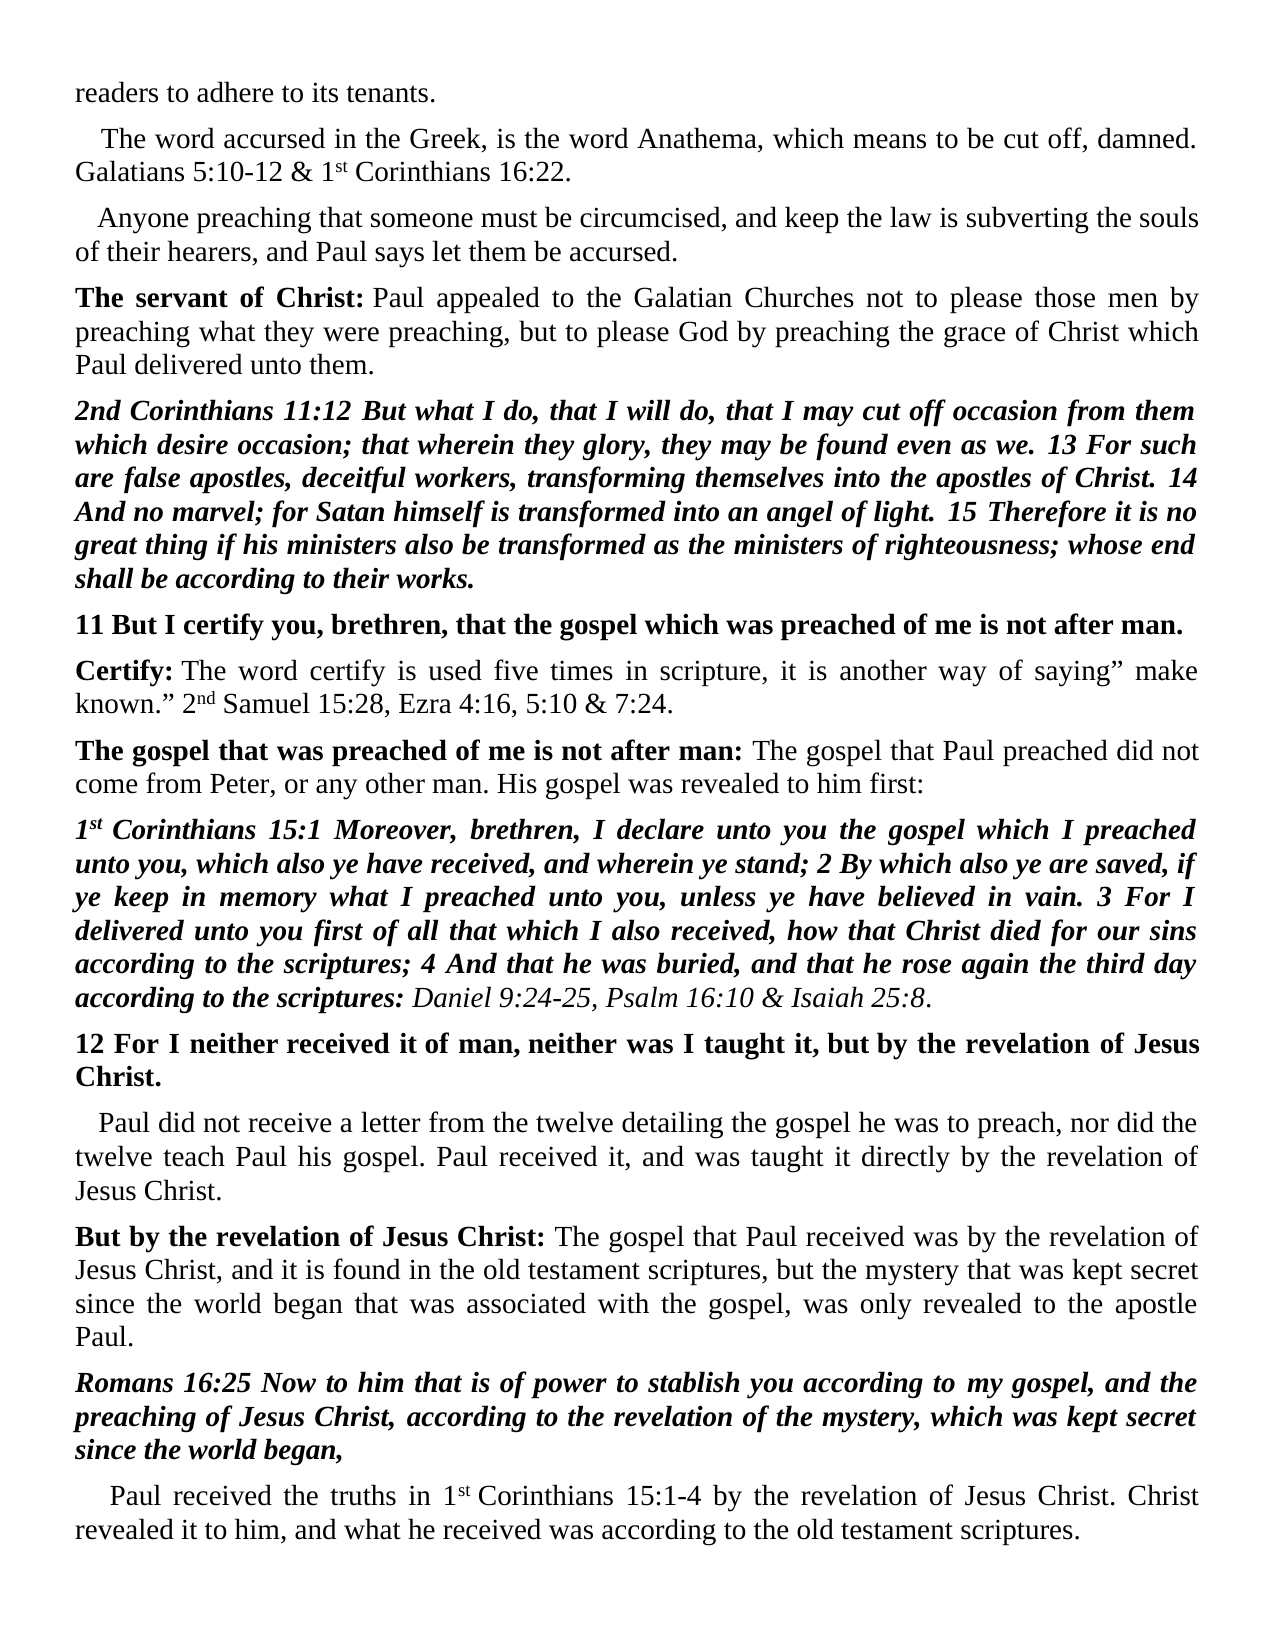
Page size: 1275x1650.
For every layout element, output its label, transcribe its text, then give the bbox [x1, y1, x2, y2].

text 1st Corinthians 15:1 Moreover, brethren, I declare unto you the gospel which I preached unto you, which also ye have received, and wherein ye stand; 2 By which also ye are saved, if ye keep in memory what I preached unto you, unless ye have believed in vain. 3 For I delivered unto you first of all that which I also received, how that Christ died for our sins according to the scriptures; 4 And that he was buried, and that he rose again the third day according to the scriptures: Daniel 9:24-25, Psalm 16:10 & Isaiah 25:8. [75, 812, 1200, 1013]
text Anyone preaching that someone must be circumcised, and keep the law is subverting the souls of their hearers, and Paul says let them be accursed. [75, 201, 1200, 268]
text Paul received the truths in 1st Corinthians 15:1-4 by the revelation of Jesus Christ. Christ revealed it to him, and what he received was according to the old testament scriptures. [75, 1478, 1200, 1546]
text But by the revelation of Jesus Christ: The gospel that Paul received was by the revelation of Jesus Christ, and it is found in the old testament scriptures, but the mystery that was kept secret since the world began that was associated with the gospel, was only revealed to the apostle Paul. [75, 1219, 1200, 1353]
text The gospel that was preached of me is not after man: The gospel that Paul preached did not come from Peter, or any other man. His gospel was revealed to him first: [75, 733, 1200, 800]
text 11 But I certify you, brethren, that the gospel which was preached of me is not after man. [75, 607, 1200, 641]
text 2nd Corinthians 11:12 But what I do, that I will do, that I may cut off occasion from them which desire occasion; that wherein they glory, they may be found even as we. 13 For such are false apostles, deceitful workers, transforming themselves into the apostles of Christ. 14 And no marvel; for Satan himself is transformed into an angel of light. 15 Therefore it is no great thing if his ministers also be transformed as the ministers of righteousness; whose end shall be according to their works. [75, 393, 1200, 594]
text readers to adhere to its tenants. [75, 75, 1200, 108]
text Paul did not receive a letter from the twelve detailing the gospel he was to preach, nor did the twelve teach Paul his gospel. Paul received it, and was taught it directly by the revelation of Jesus Christ. [75, 1106, 1200, 1206]
text The word accursed in the Greek, is the word Anathema, which means to be cut off, damned. Galatians 5:10-12 & 1st Corinthians 16:22. [75, 121, 1200, 188]
text The servant of Christ: Paul appealed to the Galatian Churches not to please those men by preaching what they were preaching, but to please God by preaching the grace of Christ which Paul delivered unto them. [75, 280, 1200, 381]
text Certify: The word certify is used five times in scripture, it is another way of saying” make known.” 2nd Samuel 15:28, Ezra 4:16, 5:10 & 7:24. [75, 653, 1200, 720]
text Romans 16:25 Now to him that is of power to stablish you according to my gospel, and the preaching of Jesus Christ, according to the revelation of the mystery, which was kept secret since the world began, [75, 1365, 1200, 1466]
text 12 For I neither received it of man, neither was I taught it, but by the revelation of Jesus Christ. [75, 1026, 1200, 1093]
